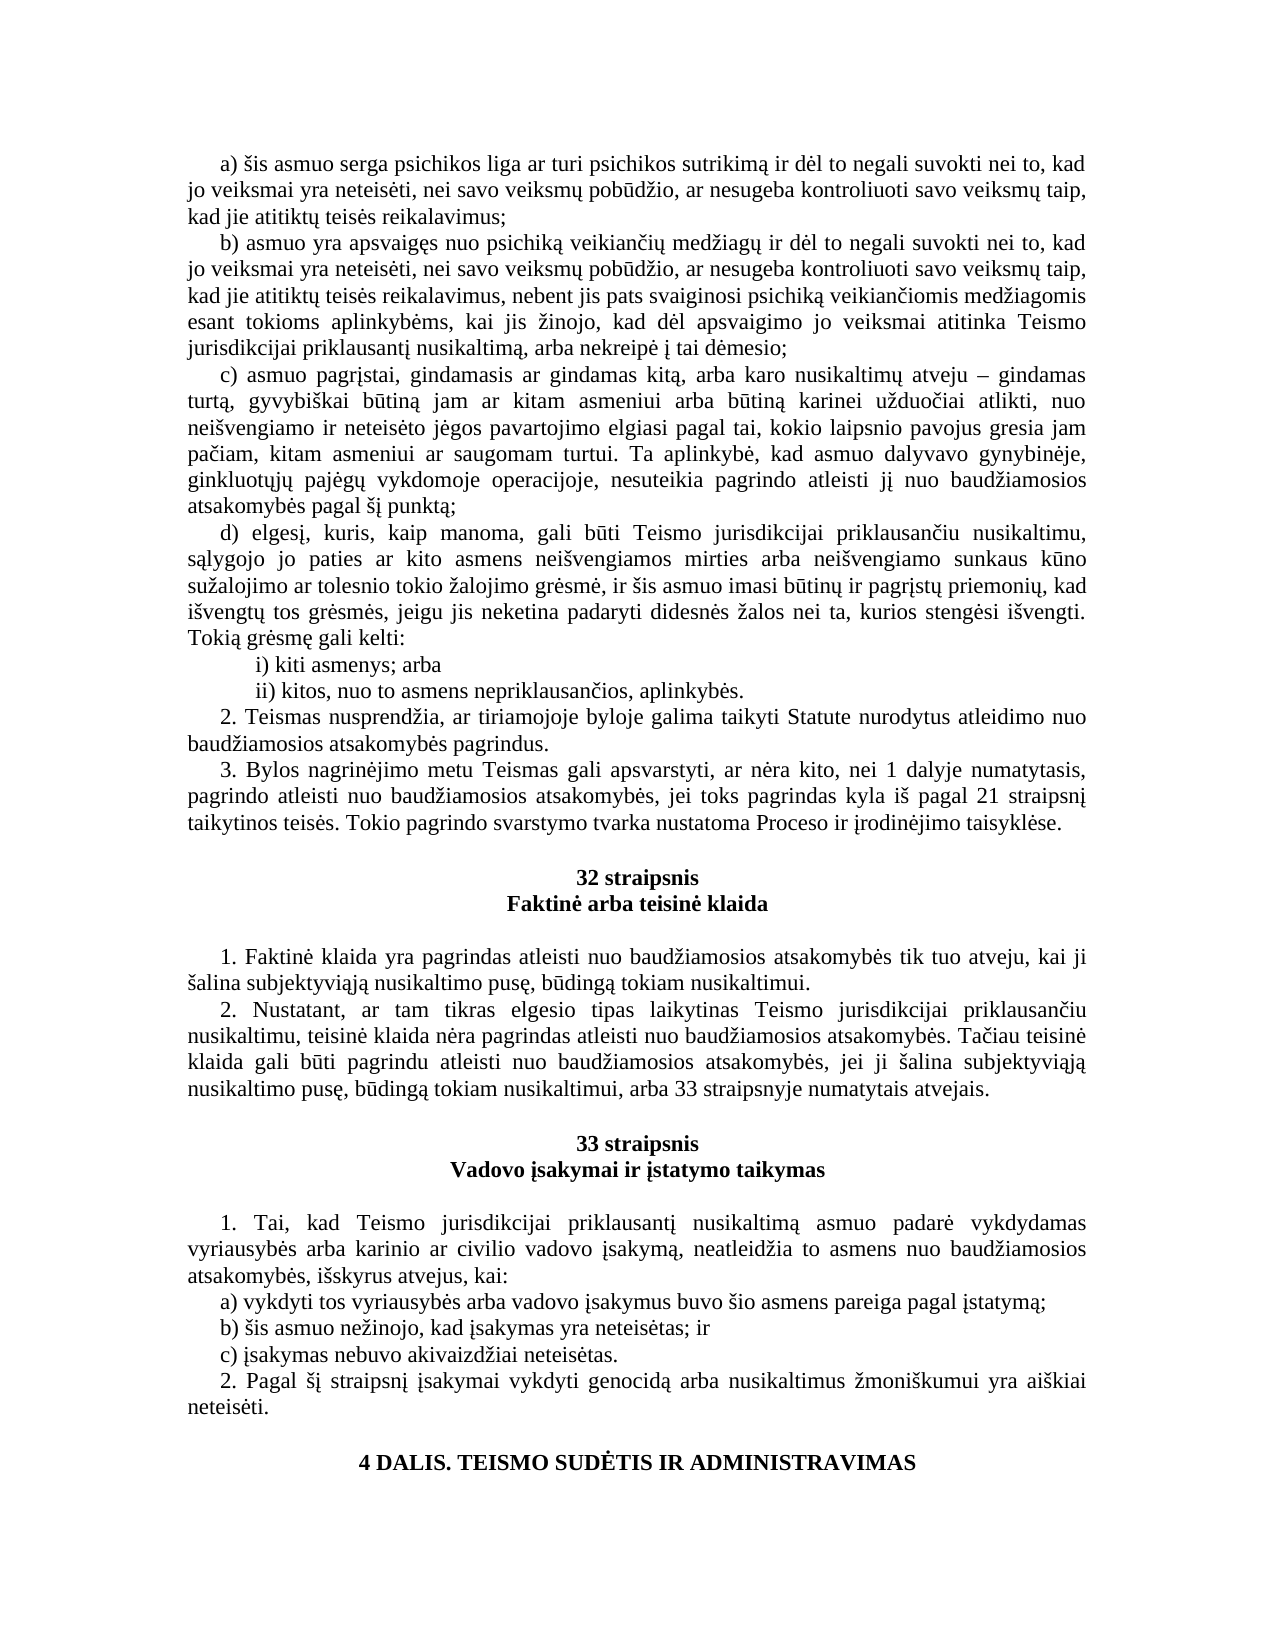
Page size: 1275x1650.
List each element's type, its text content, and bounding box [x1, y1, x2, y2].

text a) vykdyti tos vyriausybės arba vadovo įsakymus buvo šio asmens pareiga pagal įstatymą; [187, 1288, 1088, 1314]
text 2. Teismas nusprendžia, ar tiriamojoje byloje galima taikyti Statute nurodytus atleidimo nuo baudžiamosios atsakomybės pagrindus. [187, 703, 1088, 756]
text a) šis asmuo serga psichikos liga ar turi psichikos sutrikimą ir dėl to negali suvokti nei to, kad jo veiksmai yra neteisėti, nei savo veiksmų pobūdžio, ar nesugeba kontroliuoti savo veiksmų taip, kad jie atitiktų teisės reikalavimus; [187, 150, 1088, 229]
text d) elgesį, kuris, kaip manoma, gali būti Teismo jurisdikcijai priklausančiu nusikaltimu, sąlygojo jo paties ar kito asmens neišvengiamos mirties arba neišvengiamo sunkaus kūno sužalojimo ar tolesnio tokio žalojimo grėsmė, ir šis asmuo imasi būtinų ir pagrįstų priemonių, kad išvengtų tos grėsmės, jeigu jis neketina padaryti didesnės žalos nei ta, kurios stengėsi išvengti. Tokią grėsmę gali kelti: [187, 519, 1088, 651]
text 33 straipsnis [187, 1130, 1088, 1156]
text 1. Faktinė klaida yra pagrindas atleisti nuo baudžiamosios atsakomybės tik tuo atveju, kai ji šalina subjektyviąją nusikaltimo pusę, būdingą tokiam nusikaltimui. [187, 943, 1088, 996]
text 2. Pagal šį straipsnį įsakymai vykdyti genocidą arba nusikaltimus žmoniškumui yra aiškiai neteisėti. [187, 1367, 1088, 1420]
text 32 straipsnis [187, 864, 1088, 890]
text 4 DALIS. TEISMO SUDĖTIS IR ADMINISTRAVIMAS [187, 1448, 1088, 1475]
text ii) kitos, nuo to asmens nepriklausančios, aplinkybės. [255, 677, 1088, 703]
text 2. Nustatant, ar tam tikras elgesio tipas laikytinas Teismo jurisdikcijai priklausančiu nusikaltimu, teisinė klaida nėra pagrindas atleisti nuo baudžiamosios atsakomybės. Tačiau teisinė klaida gali būti pagrindu atleisti nuo baudžiamosios atsakomybės, jei ji šalina subjektyviąją nusikaltimo pusę, būdingą tokiam nusikaltimui, arba 33 straipsnyje numatytais atvejais. [187, 996, 1088, 1101]
text c) asmuo pagrįstai, gindamasis ar gindamas kitą, arba karo nusikaltimų atveju – gindamas turtą, gyvybiškai būtiną jam ar kitam asmeniui arba būtiną karinei užduočiai atlikti, nuo neišvengiamo ir neteisėto jėgos pavartojimo elgiasi pagal tai, kokio laipsnio pavojus gresia jam pačiam, kitam asmeniui ar saugomam turtui. Ta aplinkybė, kad asmuo dalyvavo gynybinėje, ginkluotųjų pajėgų vykdomoje operacijoje, nesuteikia pagrindo atleisti jį nuo baudžiamosios atsakomybės pagal šį punktą; [187, 361, 1088, 519]
text Vadovo įsakymai ir įstatymo taikymas [187, 1156, 1088, 1183]
text i) kiti asmenys; arba [255, 651, 1088, 677]
text 3. Bylos nagrinėjimo metu Teismas gali apsvarstyti, ar nėra kito, nei 1 dalyje numatytasis, pagrindo atleisti nuo baudžiamosios atsakomybės, jei toks pagrindas kyla iš pagal 21 straipsnį taikytinos teisės. Tokio pagrindo svarstymo tvarka nustatoma Proceso ir įrodinėjimo taisyklėse. [187, 756, 1088, 835]
text c) įsakymas nebuvo akivaizdžiai neteisėtas. [187, 1341, 1088, 1367]
text b) šis asmuo nežinojo, kad įsakymas yra neteisėtas; ir [187, 1314, 1088, 1341]
text Faktinė arba teisinė klaida [187, 890, 1088, 917]
text 1. Tai, kad Teismo jurisdikcijai priklausantį nusikaltimą asmuo padarė vykdydamas vyriausybės arba karinio ar civilio vadovo įsakymą, neatleidžia to asmens nuo baudžiamosios atsakomybės, išskyrus atvejus, kai: [187, 1209, 1088, 1288]
text b) asmuo yra apsvaigęs nuo psichiką veikiančių medžiagų ir dėl to negali suvokti nei to, kad jo veiksmai yra neteisėti, nei savo veiksmų pobūdžio, ar nesugeba kontroliuoti savo veiksmų taip, kad jie atitiktų teisės reikalavimus, nebent jis pats svaiginosi psichiką veikiančiomis medžiagomis esant tokioms aplinkybėms, kai jis žinojo, kad dėl apsvaigimo jo veiksmai atitinka Teismo jurisdikcijai priklausantį nusikaltimą, arba nekreipė į tai dėmesio; [187, 229, 1088, 361]
